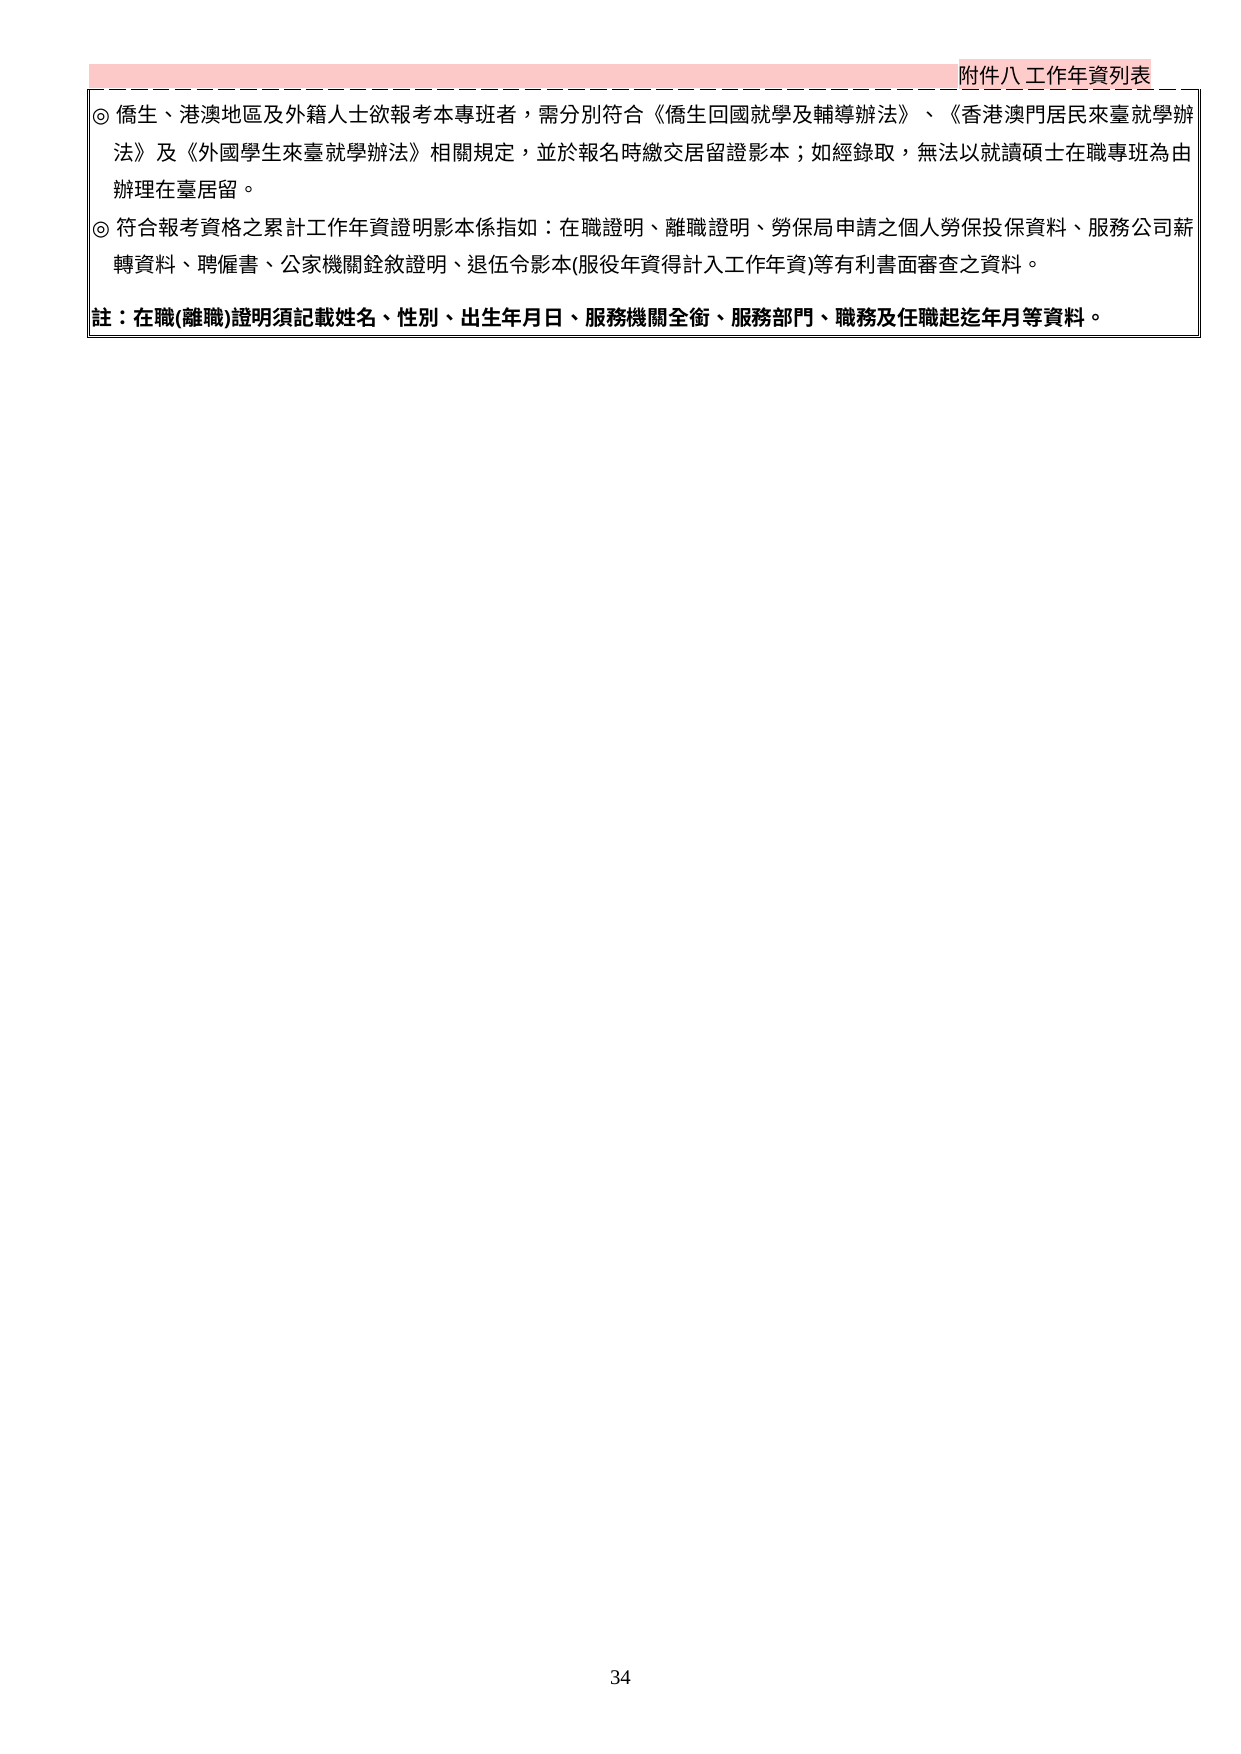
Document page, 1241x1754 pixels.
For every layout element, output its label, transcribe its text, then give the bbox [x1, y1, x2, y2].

table_cell ◎ 僑生、港澳地區及外籍人士欲報考本專班者，需分別符合《僑生回國就學及輔導辦法》、《香港澳門居民來臺就學辦法》及《外國學生來臺就學辦法》相關規定，並於報名時繳交居留證影本；如經錄取，無法以就讀碩士在職專班為由辦理在臺居留。 ◎ 符合報考資格之累計工作年資證明影本係指如：在職證明、離職證明、勞保局申請之個人勞保投保資料、服務公司薪轉資料、聘僱書、公家機關銓敘證明、退伍令影本(服役年資得計入工作年資)等有利書面審查之資料。 註：在職(離職)證明須記載姓名、性別、出生年月日、服務機關全銜、服務部門、職務及任職起迄年月等資料。 [90, 89, 1198, 334]
